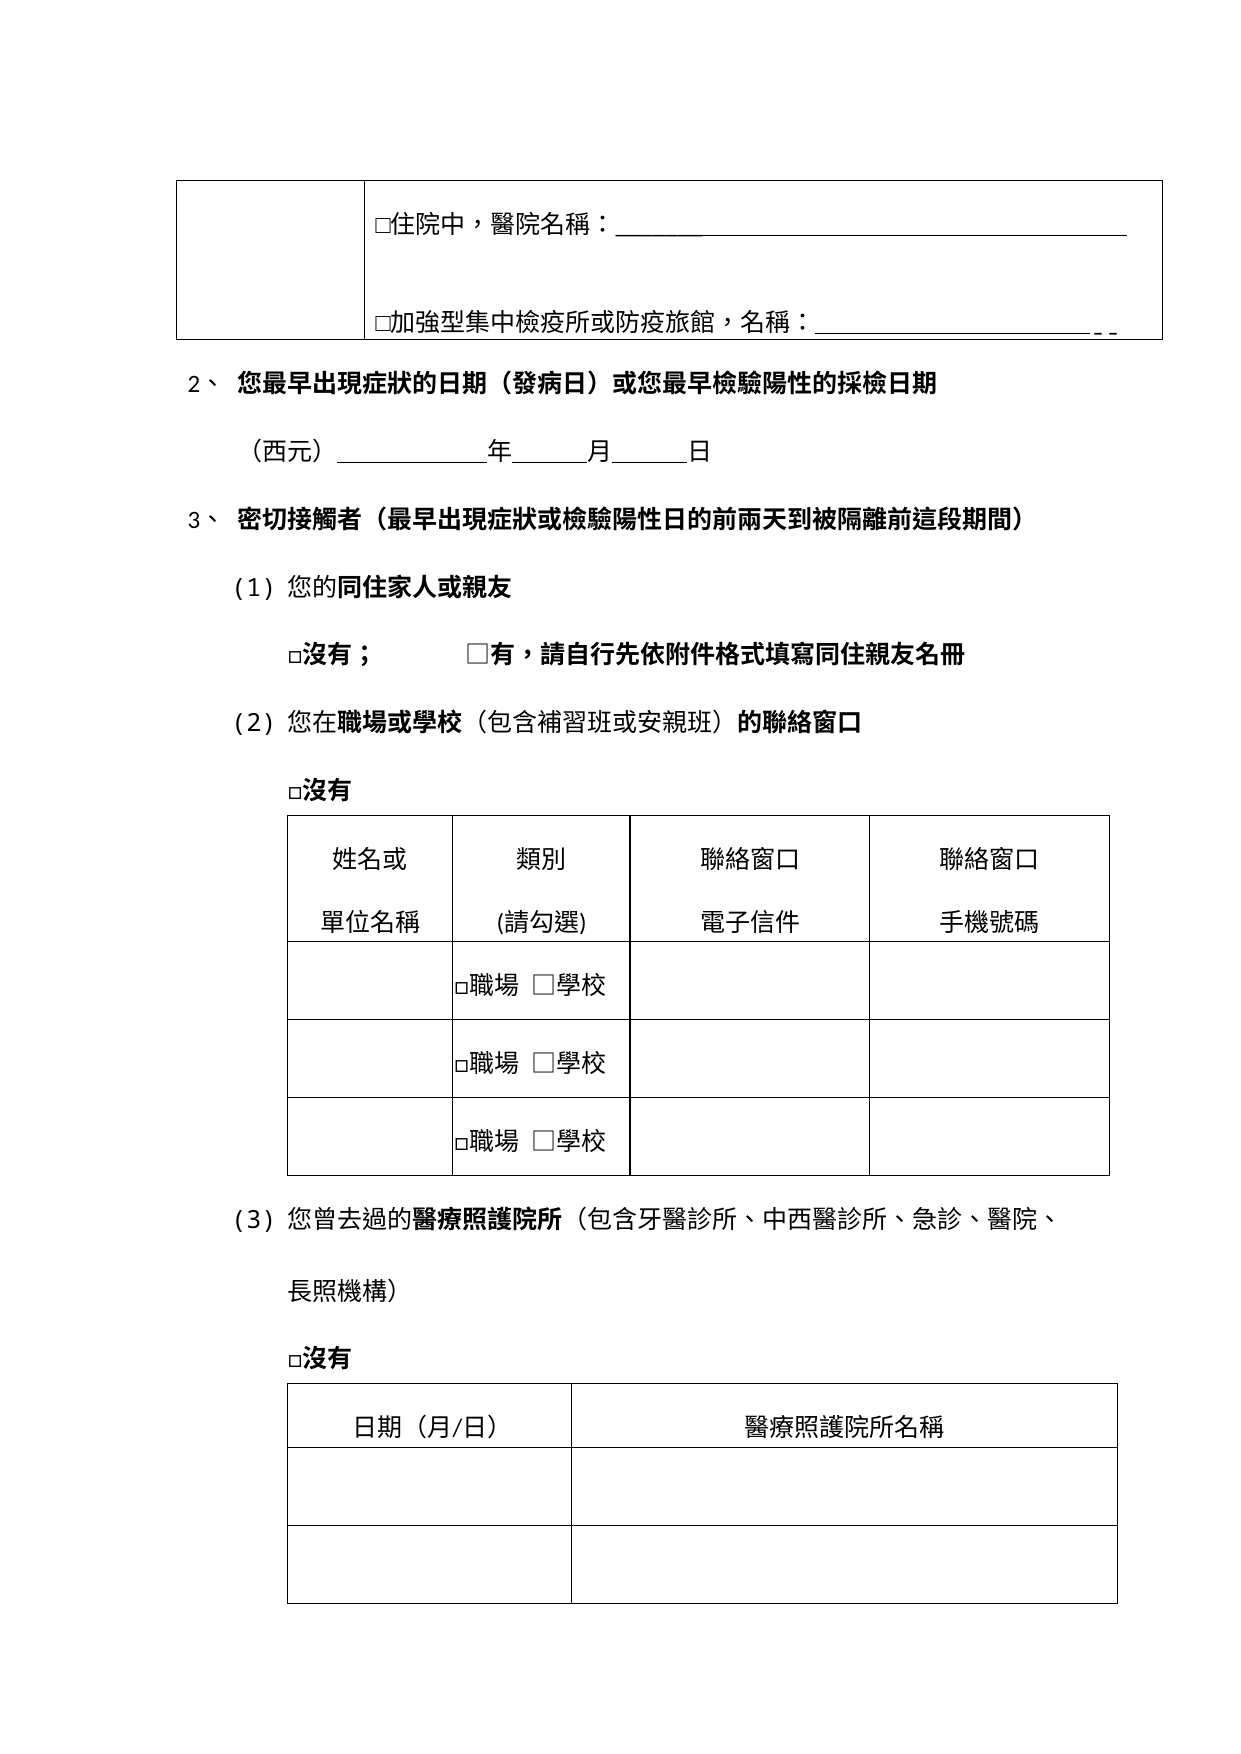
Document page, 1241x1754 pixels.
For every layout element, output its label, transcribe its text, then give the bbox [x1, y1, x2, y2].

table_cell [572, 1526, 1117, 1602]
list 密切接觸者（最早出現症狀或檢驗陽性日的前兩天到被隔離前這段期間） [187, 476, 1053, 538]
table_cell □職場 □學校 [453, 1098, 629, 1174]
list 您在職場或學校（包含補習班或安親班）的聯絡窗口 [276, 679, 1053, 742]
text □沒有； □有，請自行先依附件格式填寫同住親友名冊 [287, 611, 1053, 674]
table_cell [288, 1098, 452, 1174]
text □沒有 [287, 1315, 1053, 1378]
table_cell [288, 1020, 452, 1097]
table_cell [572, 1448, 1117, 1525]
list 您最早出現症狀的日期（發病日）或您最早檢驗陽性的採檢日期 [187, 340, 1053, 402]
table_header 日期（月/日） [288, 1384, 571, 1447]
table_cell [288, 1448, 571, 1525]
list 您的同住家人或親友 [276, 543, 1053, 606]
list 您曾去過的醫療照護院所（包含牙醫診所、中西醫診所、急診、醫院、長照機構） [276, 1176, 1053, 1310]
table_cell [870, 1020, 1109, 1097]
table_cell [288, 1526, 571, 1602]
table_cell [631, 942, 869, 1019]
table_cell [870, 1098, 1109, 1174]
text □沒有 [287, 747, 1053, 810]
text （西元）＿＿＿＿＿＿年＿＿＿月＿＿＿日 [187, 408, 1053, 470]
table_cell □職場 □學校 [453, 942, 629, 1019]
table_header 類別 (請勾選) [453, 816, 629, 941]
table_cell [631, 1098, 869, 1174]
table_header 聯絡窗口 手機號碼 [870, 816, 1109, 941]
table_cell [288, 942, 452, 1019]
table_cell □住院中，醫院名稱：_______＿＿＿＿＿＿＿＿＿＿＿＿＿＿＿＿＿ □加強型集中檢疫所或防疫旅館，名稱：＿＿＿＿＿＿＿＿＿＿＿ˍˍ [365, 181, 1162, 339]
table_cell □職場 □學校 [453, 1020, 629, 1097]
table_header 醫療照護院所名稱 [572, 1384, 1117, 1447]
table_cell [631, 1020, 869, 1097]
table_cell [870, 942, 1109, 1019]
table_header 聯絡窗口 電子信件 [631, 816, 869, 941]
table_cell [177, 181, 364, 339]
table_header 姓名或 單位名稱 [288, 816, 452, 941]
